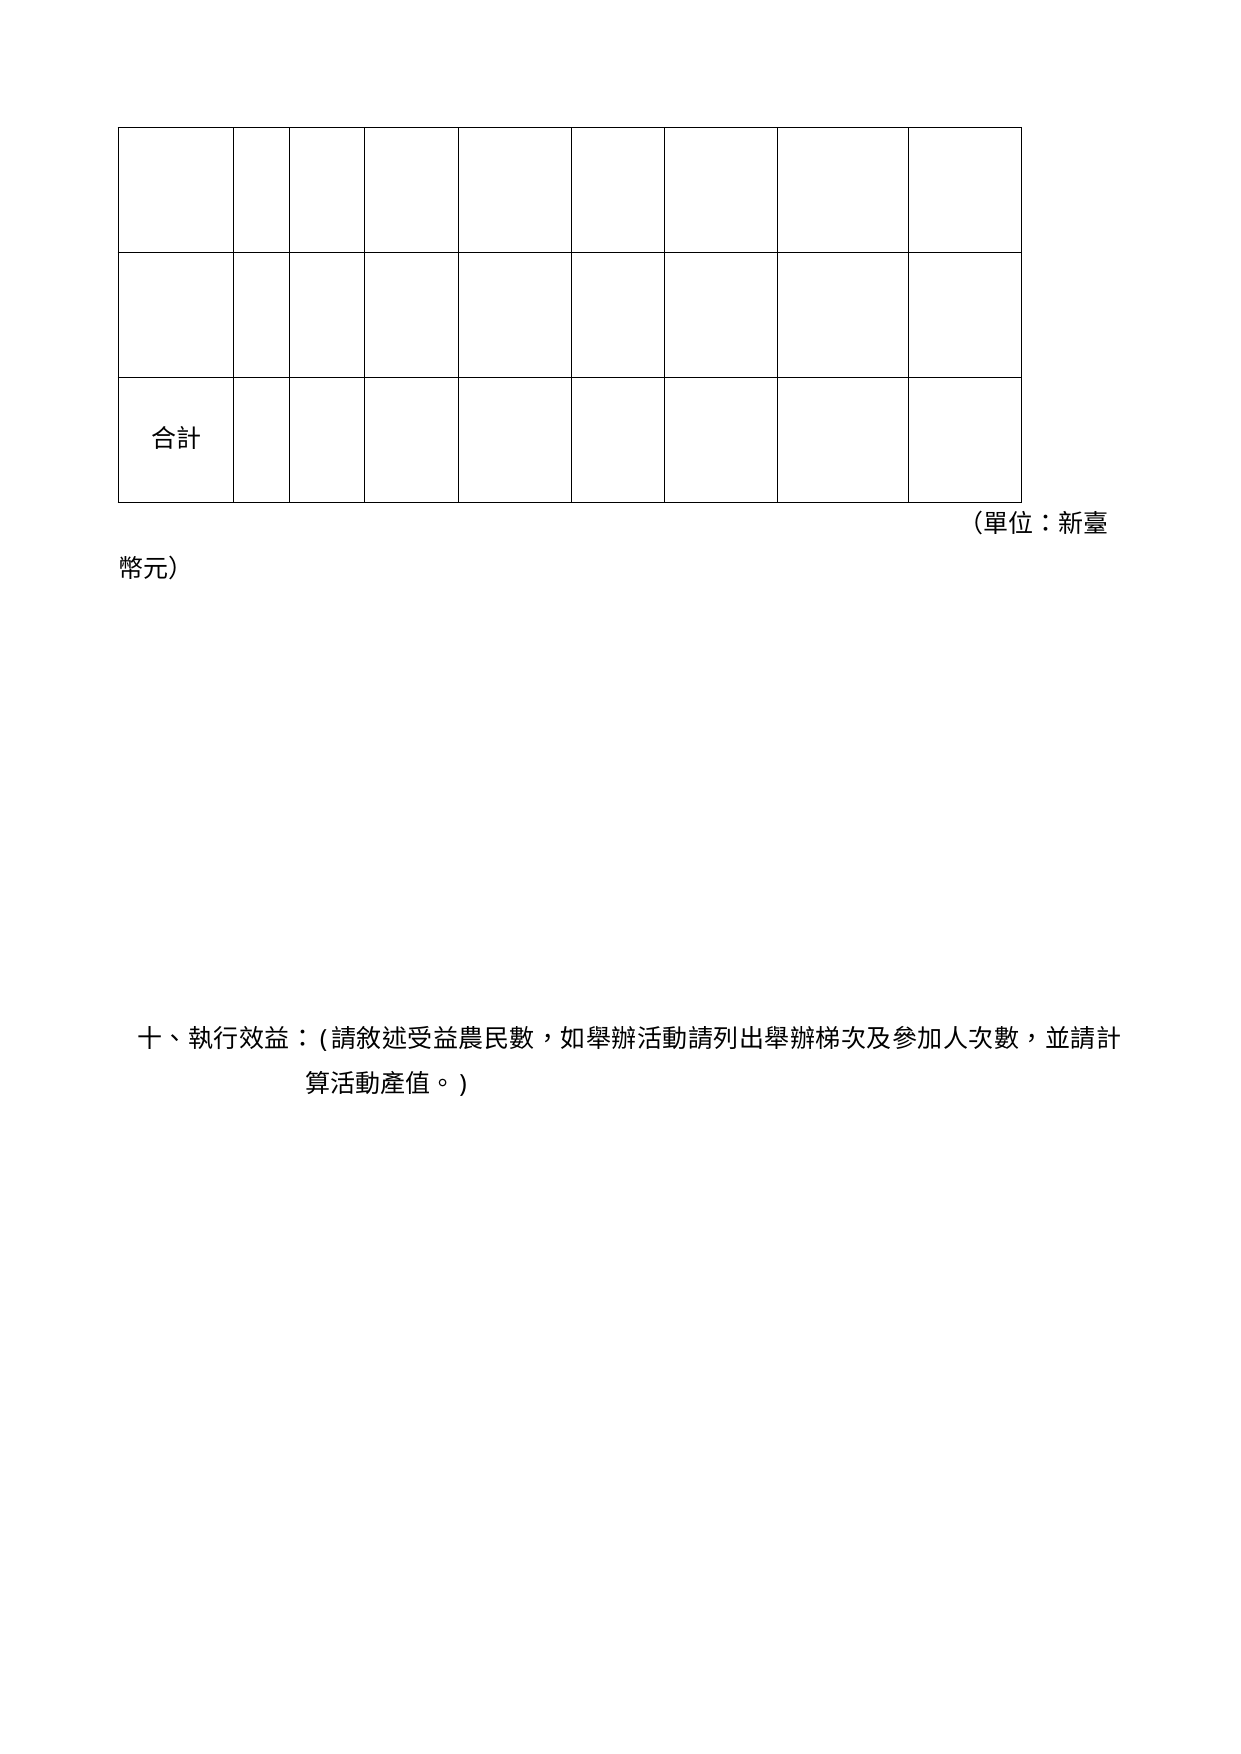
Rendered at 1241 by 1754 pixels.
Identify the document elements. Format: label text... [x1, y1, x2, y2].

table_cell [778, 253, 908, 377]
table_cell 合計 [119, 378, 233, 502]
table_cell [572, 128, 664, 252]
table_cell [778, 378, 908, 502]
text 十、執行效益：(請敘述受益農民數，如舉辦活動請列出舉辦梯次及參加人次數，並請計算活動產值。) [137, 1019, 1122, 1100]
table_cell [459, 128, 571, 252]
table_cell [572, 378, 664, 502]
table_cell [665, 378, 777, 502]
table_cell [290, 378, 364, 502]
table_cell [778, 128, 908, 252]
table_cell [572, 253, 664, 377]
table_cell [459, 253, 571, 377]
table_cell [459, 378, 571, 502]
table_cell [365, 253, 458, 377]
text （單位：新臺幣元） [118, 503, 1122, 584]
table_cell [665, 253, 777, 377]
table_cell [119, 128, 233, 252]
table_cell [290, 253, 364, 377]
table_cell [234, 378, 289, 502]
table_cell [909, 128, 1021, 252]
table_cell [290, 128, 364, 252]
table_cell [119, 253, 233, 377]
table_cell [665, 128, 777, 252]
table_cell [365, 128, 458, 252]
table_cell [909, 253, 1021, 377]
table_cell [234, 253, 289, 377]
table_cell [365, 378, 458, 502]
table_cell [909, 378, 1021, 502]
table_cell [234, 128, 289, 252]
